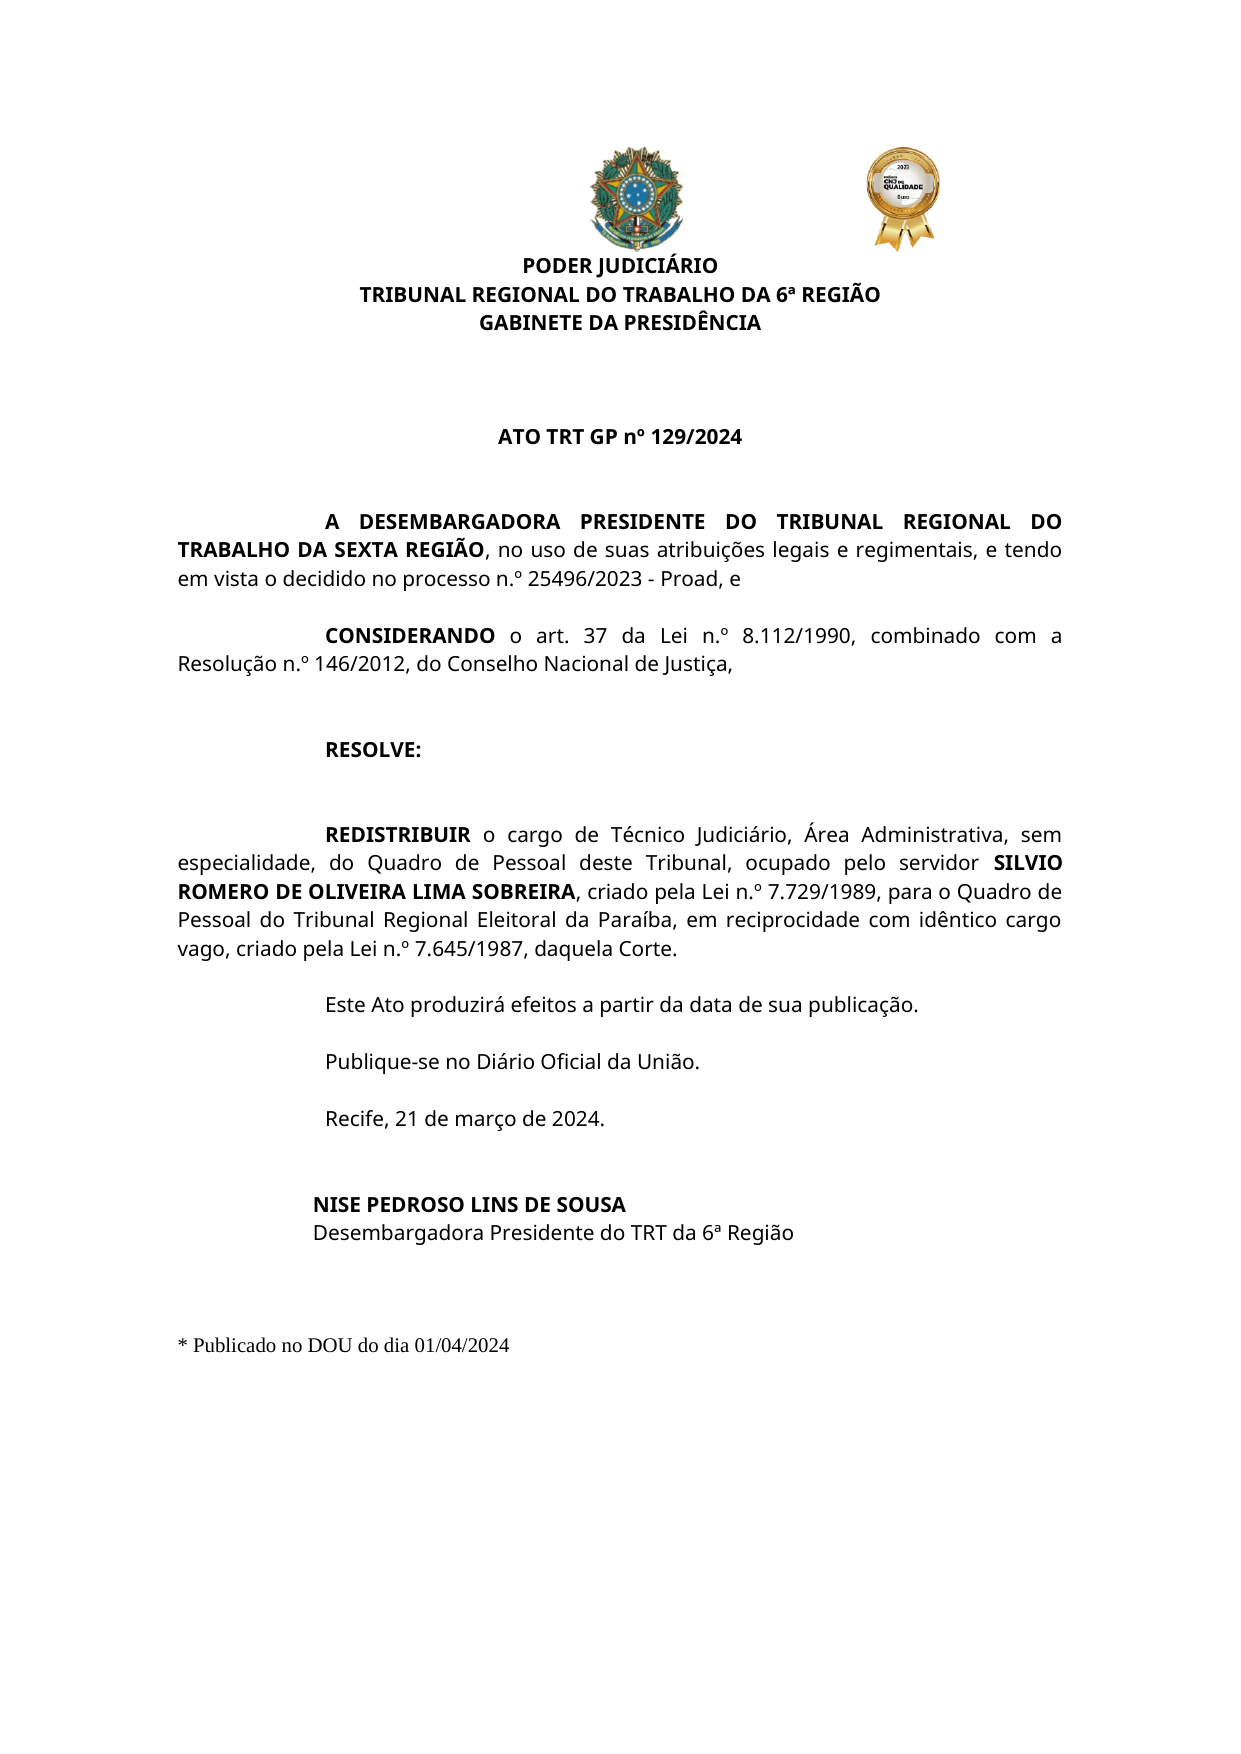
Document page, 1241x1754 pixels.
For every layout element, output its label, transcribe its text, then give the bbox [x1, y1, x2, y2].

text REDISTRIBUIR o cargo de Técnico Judiciário, Área Administrativa, sem especialidade, do Quadro de Pessoal deste Tribunal, ocupado pelo servidor SILVIO ROMERO DE OLIVEIRA LIMA SOBREIRA, criado pela Lei n.º 7.729/1989, para o Quadro de Pessoal do Tribunal Regional Eleitoral da Paraíba, em reciprocidade com idêntico cargo vago, criado pela Lei n.º 7.645/1987, daquela Corte. [177, 820, 1063, 962]
text * Publicado no DOU do dia 01/04/2024 [177, 1333, 1063, 1357]
text ATO TRT GP nº 129/2024 [177, 422, 1063, 450]
picture [590, 147, 683, 252]
text Publique-se no Diário Oficial da União. [177, 1047, 1063, 1076]
text Desembargadora Presidente do TRT da 6ª Região [177, 1218, 1063, 1247]
text PODER JUDICIÁRIO [177, 251, 1063, 280]
text Este Ato produzirá efeitos a partir da data de sua publicação. [177, 991, 1063, 1019]
text GABINETE DA PRESIDÊNCIA [177, 308, 1063, 337]
text CONSIDERANDO o art. 37 da Lei n.º 8.112/1990, combinado com a Resolução n.º 146/2012, do Conselho Nacional de Justiça, [177, 621, 1063, 678]
text NISE PEDROSO LINS DE SOUSA [177, 1190, 1063, 1218]
text Recife, 21 de março de 2024. [177, 1104, 1063, 1133]
text TRIBUNAL REGIONAL DO TRABALHO DA 6ª REGIÃO [177, 280, 1063, 308]
text A DESEMBARGADORA PRESIDENTE DO TRIBUNAL REGIONAL DO TRABALHO DA SEXTA REGIÃO, no uso de suas atribuições legais e regimentais, e tendo em vista o decidido no processo n.º 25496/2023 - Proad, e [177, 507, 1063, 592]
picture [866, 147, 940, 252]
text RESOLVE: [177, 735, 1063, 763]
